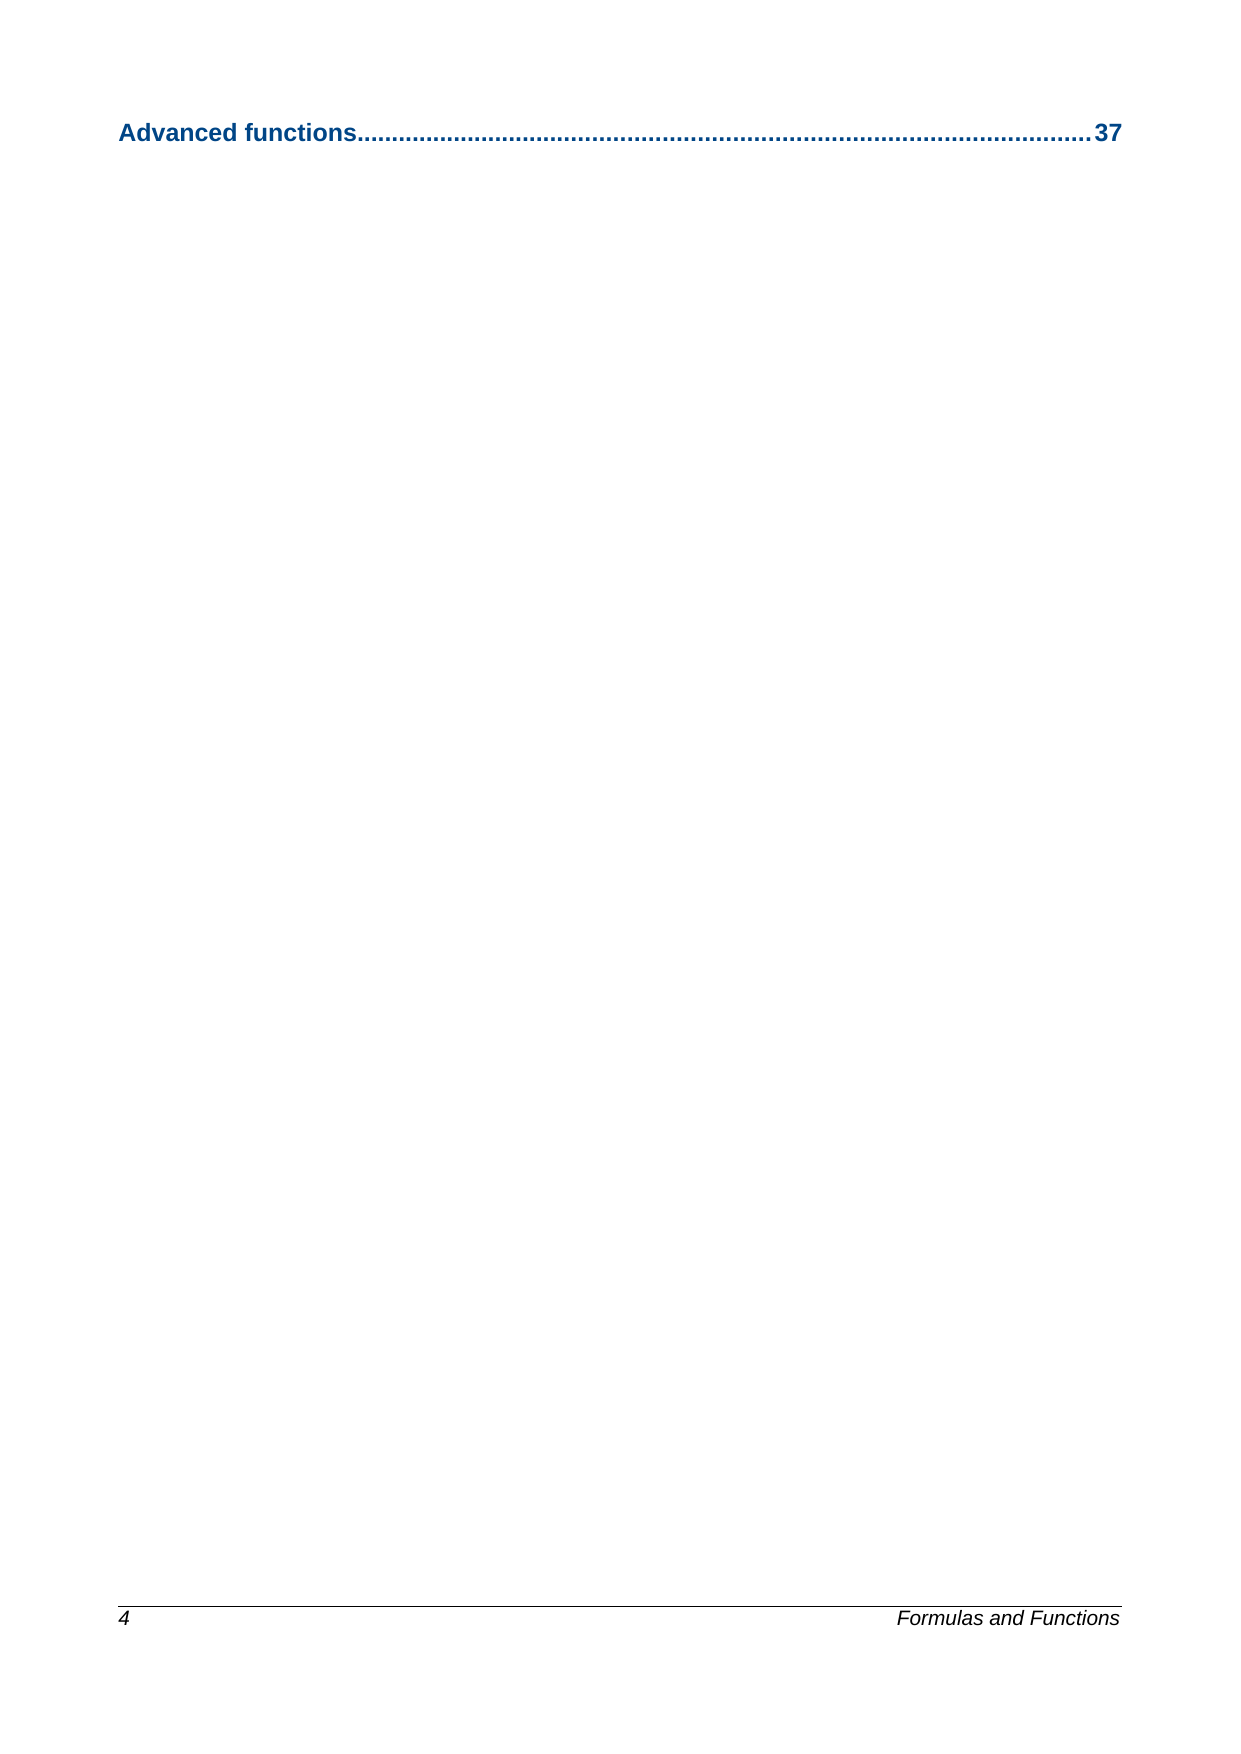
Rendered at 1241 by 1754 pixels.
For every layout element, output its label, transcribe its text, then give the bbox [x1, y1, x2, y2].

text Advanced functions 37 [118, 118, 1122, 147]
